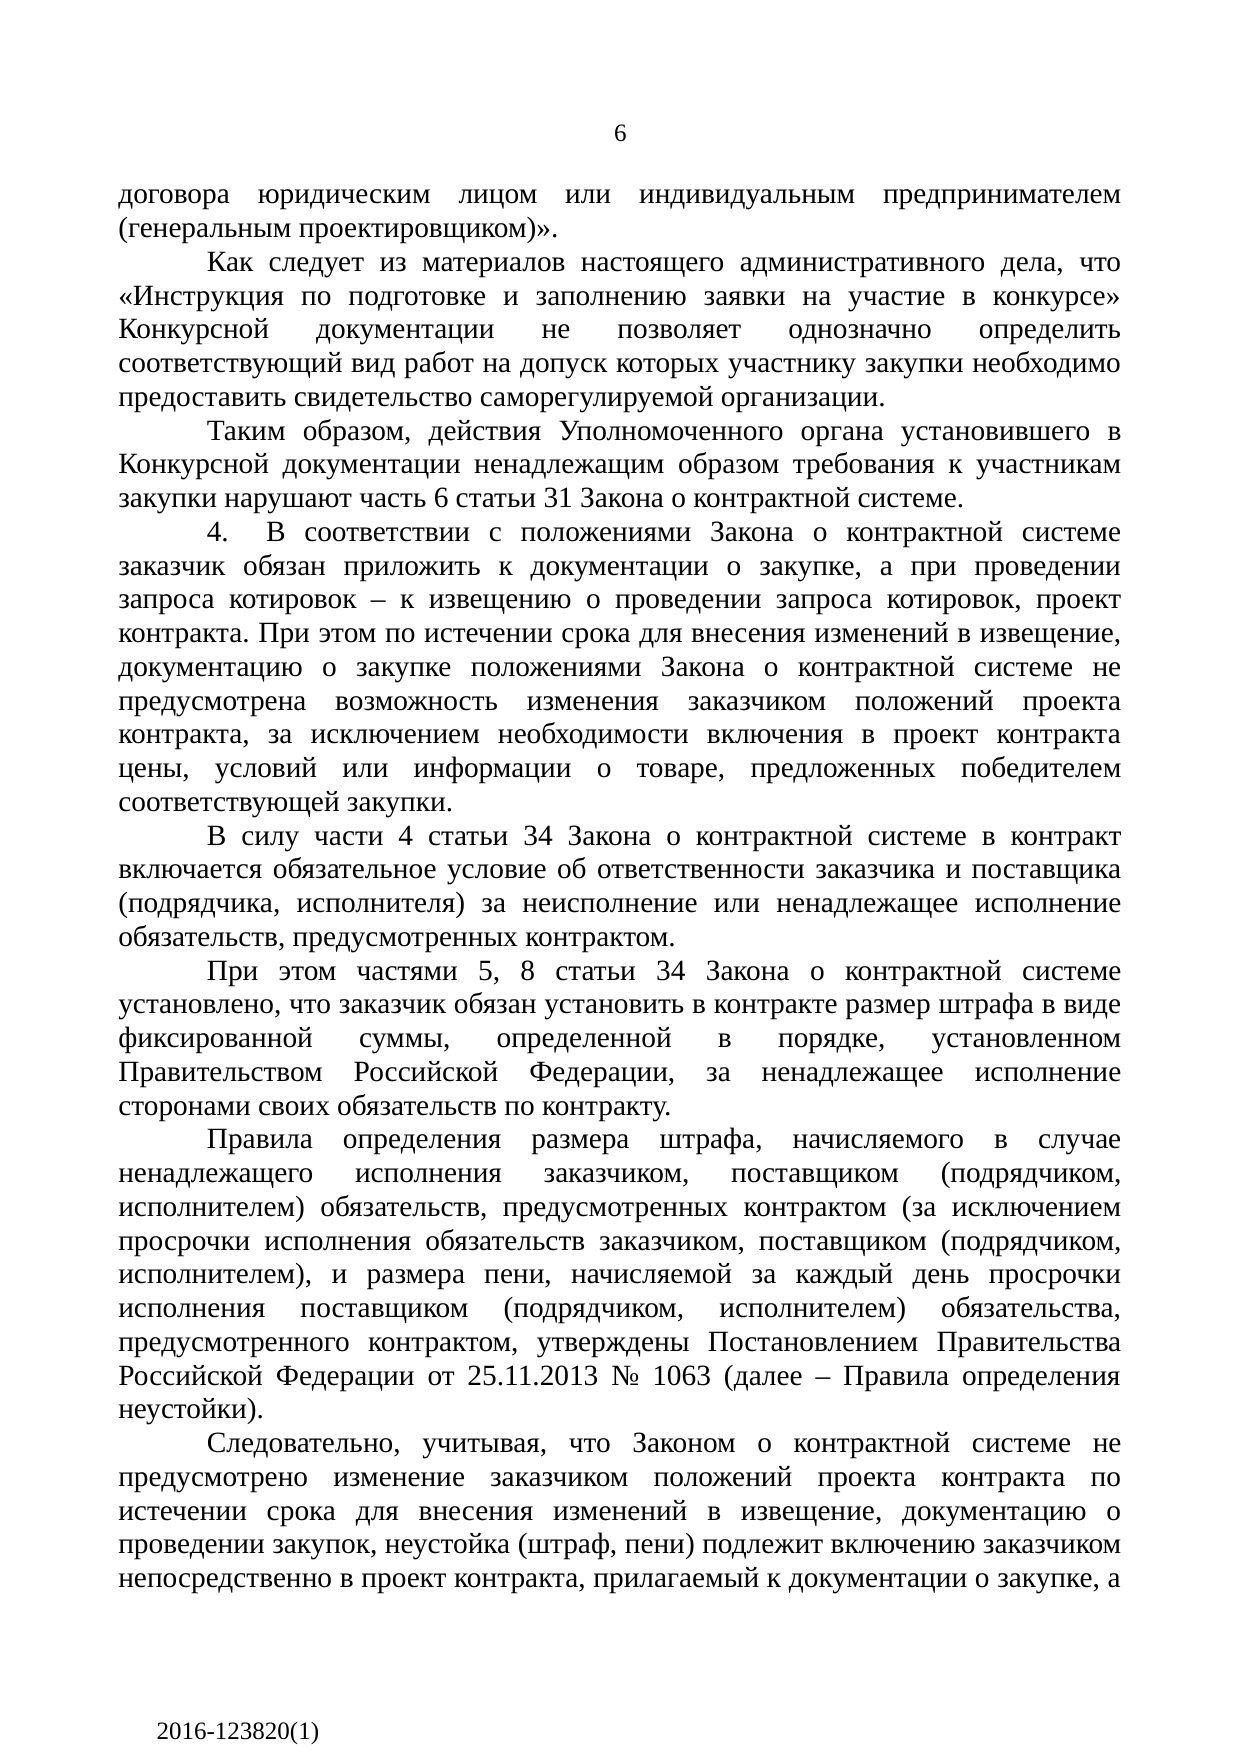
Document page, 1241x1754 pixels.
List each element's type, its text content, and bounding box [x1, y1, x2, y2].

text Как следует из материалов настоящего административного дела, что «Инструкция по подготовке и заполнению заявки на участие в конкурсе» Конкурсной документации не позволяет однозначно определить соответствующий вид работ на допуск которых участнику закупки необходимо предоставить свидетельство саморегулируемой организации. [118, 244, 1122, 413]
text 4. В соответствии с положениями Закона о контрактной системе заказчик обязан приложить к документации о закупке, а при проведении запроса котировок – к извещению о проведении запроса котировок, проект контракта. При этом по истечении срока для внесения изменений в извещение, документацию о закупке положениями Закона о контрактной системе не предусмотрена возможность изменения заказчиком положений проекта контракта, за исключением необходимости включения в проект контракта цены, условий или информации о товаре, предложенных победителем соответствующей закупки. [118, 514, 1122, 818]
text При этом частями 5, 8 статьи 34 Закона о контрактной системе установлено, что заказчик обязан установить в контракте размер штрафа в виде фиксированной суммы, определенной в порядке, установленном Правительством Российской Федерации, за ненадлежащее исполнение сторонами своих обязательств по контракту. [118, 953, 1122, 1121]
text Следовательно, учитывая, что Законом о контрактной системе не предусмотрено изменение заказчиком положений проекта контракта по истечении срока для внесения изменений в извещение, документацию о проведении закупок, неустойка (штраф, пени) подлежит включению заказчиком непосредственно в проект контракта, прилагаемый к документации о закупке, а [118, 1425, 1122, 1594]
text Таким образом, действия Уполномоченного органа установившего в Конкурсной документации ненадлежащим образом требования к участникам закупки нарушают часть 6 статьи 31 Закона о контрактной системе. [118, 413, 1122, 514]
text В силу части 4 статьи 34 Закона о контрактной системе в контракт включается обязательное условие об ответственности заказчика и поставщика (подрядчика, исполнителя) за неисполнение или ненадлежащее исполнение обязательств, предусмотренных контрактом. [118, 818, 1122, 953]
text Правила определения размера штрафа, начисляемого в случае ненадлежащего исполнения заказчиком, поставщиком (подрядчиком, исполнителем) обязательств, предусмотренных контрактом (за исключением просрочки исполнения обязательств заказчиком, поставщиком (подрядчиком, исполнителем), и размера пени, начисляемой за каждый день просрочки исполнения поставщиком (подрядчиком, исполнителем) обязательства, предусмотренного контрактом, утверждены Постановлением Правительства Российской Федерации от 25.11.2013 № 1063 (далее – Правила определения неустойки). [118, 1121, 1122, 1425]
text договора юридическим лицом или индивидуальным предпринимателем (генеральным проектировщиком)». [118, 176, 1122, 244]
